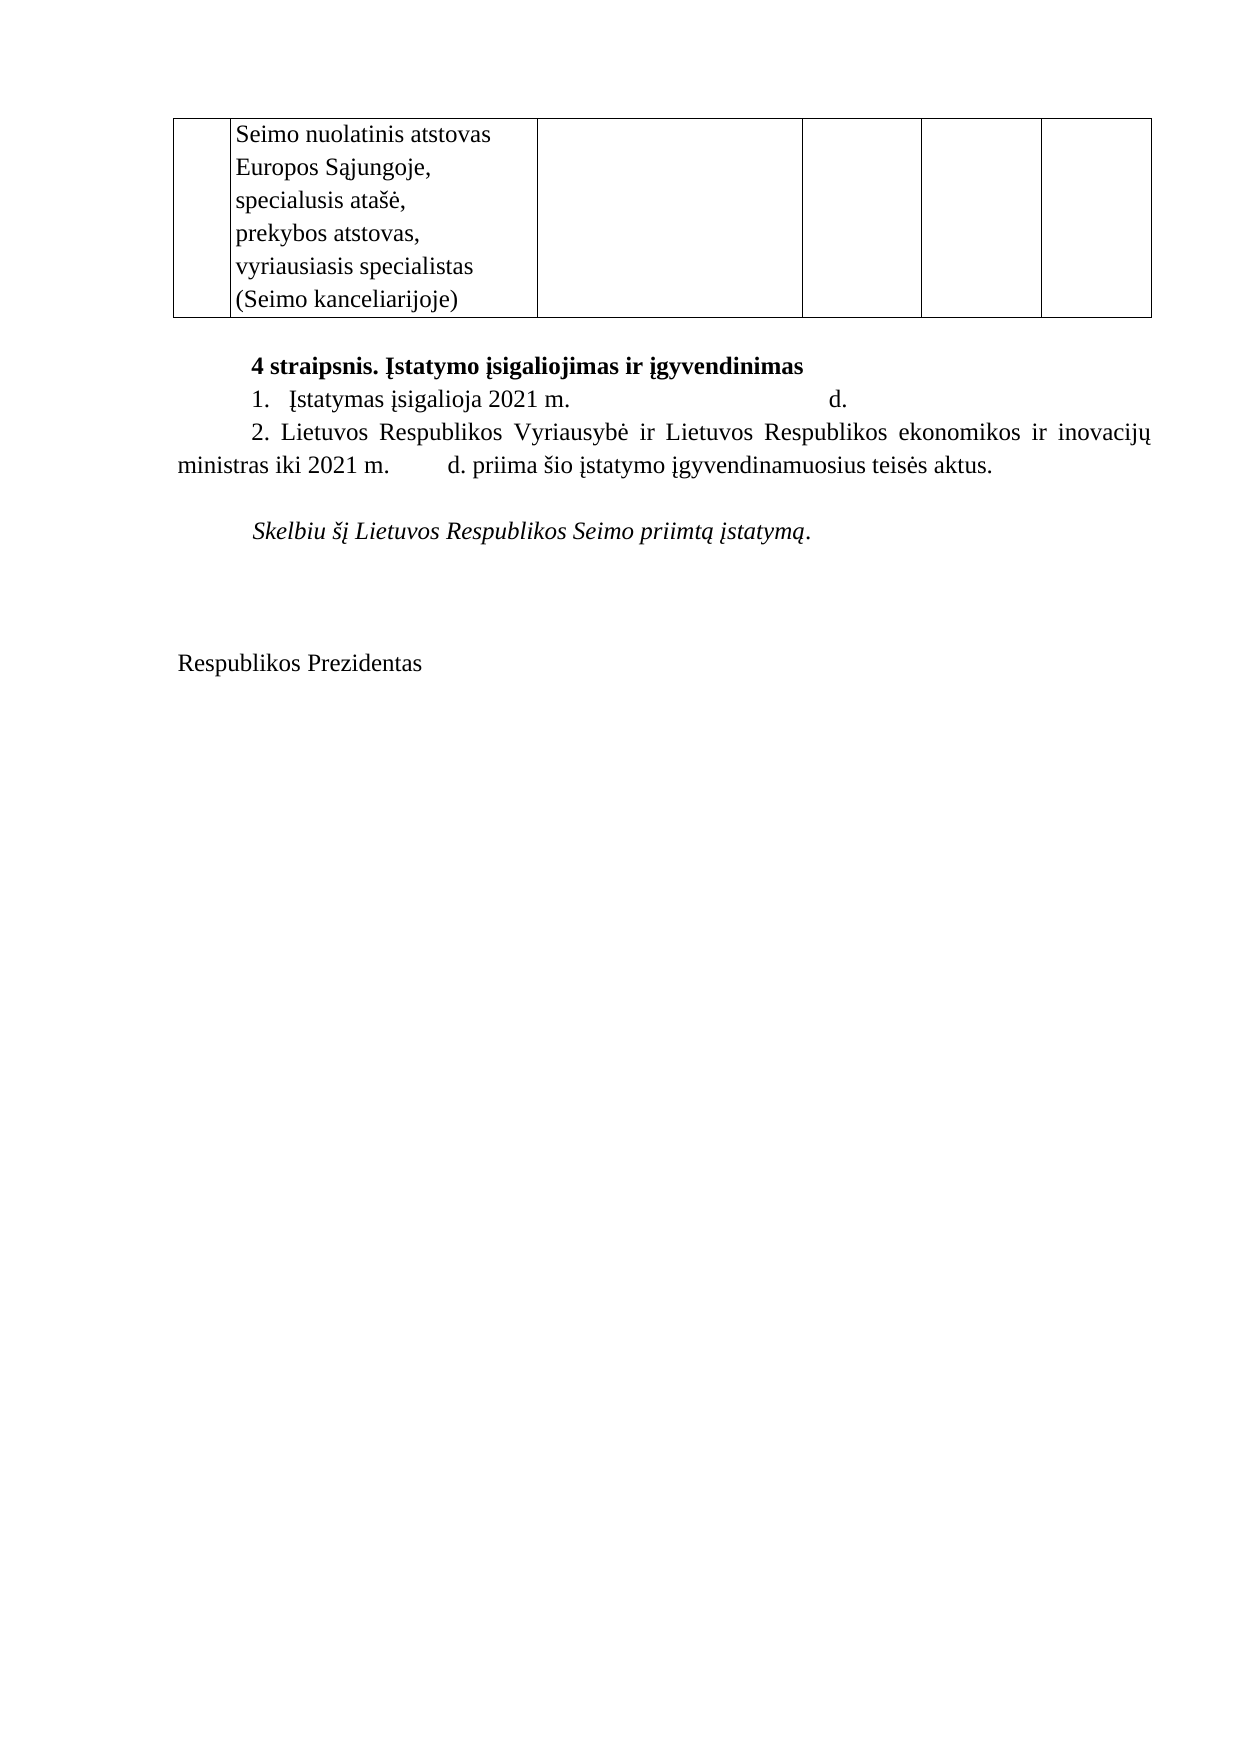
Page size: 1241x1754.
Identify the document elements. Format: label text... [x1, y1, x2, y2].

table_header [538, 119, 802, 317]
table_header [1042, 119, 1151, 317]
text Skelbiu šį Lietuvos Respublikos Seimo priimtą įstatymą. [177, 516, 1152, 545]
text 4 straipsnis. Įstatymo įsigaliojimas ir įgyvendinimas [177, 351, 1152, 380]
table_header Seimo nuolatinis atstovas Europos Sąjungoje, specialusis atašė, prekybos atstovas, vyriausiasis specialistas (Seimo kanceliarijoje) [231, 119, 537, 317]
table_header [174, 119, 230, 317]
table_header [803, 119, 921, 317]
text 2. Lietuvos Respublikos Vyriausybė ir Lietuvos Respublikos ekonomikos ir inovacijų ministras iki 2021 m. d. priima šio įstatymo įgyvendinamuosius teisės aktus. [177, 417, 1152, 479]
text Respublikos Prezidentas [177, 648, 1152, 677]
text 1. Įstatymas įsigalioja 2021 m. d. [251, 384, 1152, 413]
table_header [922, 119, 1041, 317]
